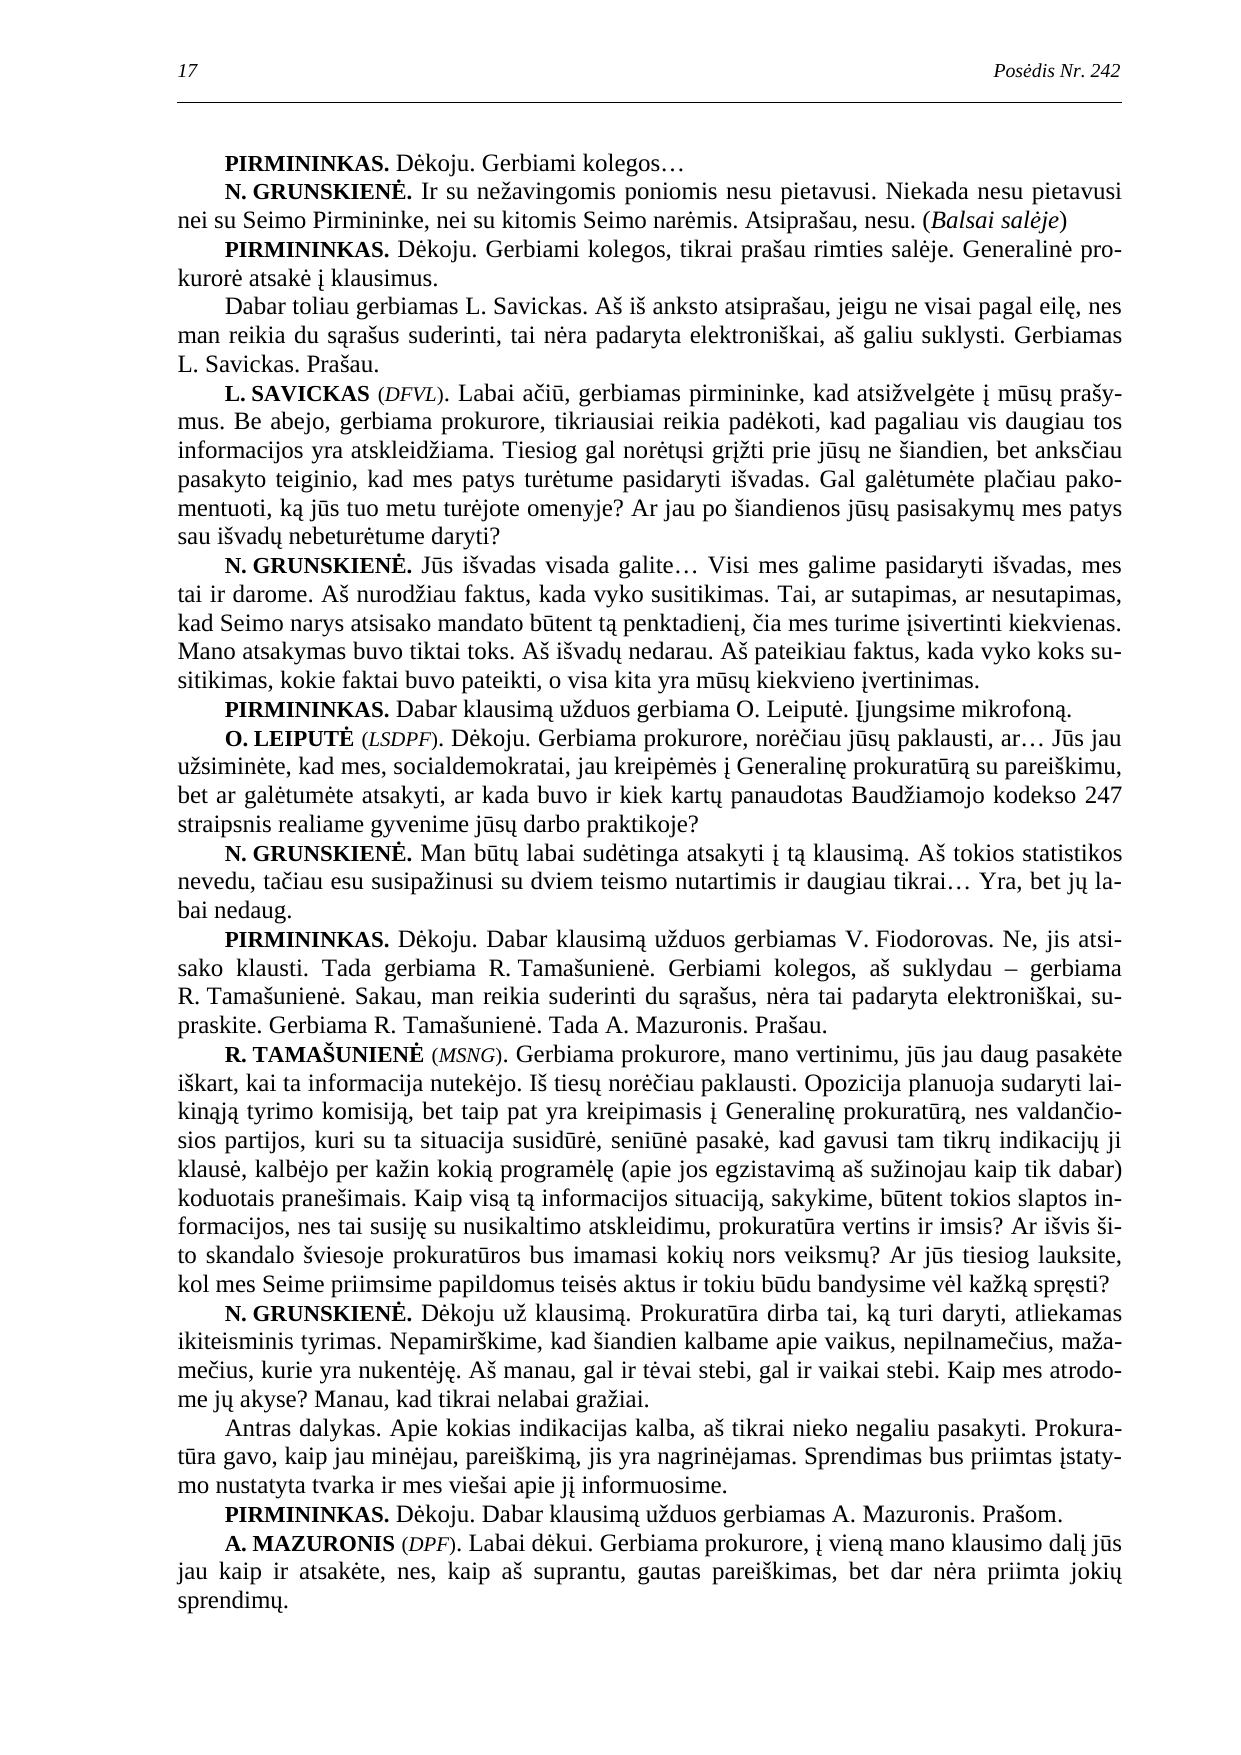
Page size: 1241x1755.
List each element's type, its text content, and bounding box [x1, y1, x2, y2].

text N. GRUNSKIENĖ. Man bū­tų la­bai su­dė­tin­ga at­sa­ky­ti į tą klau­si­mą. Aš to­kios sta­tis­ti­kos ne­ve­du, ta­čiau esu su­si­pa­ži­nu­si su dviem teis­mo nu­tar­ti­mis ir dau­giau tik­rai… Yra, bet jų la­bai ne­daug. [177, 838, 1122, 924]
text N. GRUNSKIENĖ. Ir su ne­ža­vin­go­mis po­nio­mis ne­su pie­ta­vu­si. Nie­ka­da ne­su pie­ta­vu­si nei su Sei­mo Pir­mi­nin­ke, nei su ki­to­mis Sei­mo na­rė­mis. At­si­pra­šau, ne­su. (Bal­sai sa­lė­je) [177, 176, 1122, 234]
text N. GRUNSKIENĖ. Jūs iš­va­das vi­sa­da ga­li­te… Vi­si mes ga­li­me pa­si­da­ry­ti iš­va­das, mes tai ir da­ro­me. Aš nu­ro­džiau fak­tus, ka­da vy­ko su­si­ti­ki­mas. Tai, ar su­ta­pi­mas, ar ne­su­ta­pi­mas, kad Sei­mo na­rys at­si­sa­ko man­da­to bū­tent tą penk­ta­die­nį, čia mes tu­ri­me įsi­ver­tin­ti kiek­vie­nas. Ma­no at­sa­ky­mas bu­vo tik­tai toks. Aš iš­va­dų ne­da­rau. Aš pa­tei­kiau fak­tus, ka­da vy­ko koks su­si­ti­ki­mas, ko­kie fak­tai bu­vo pa­teik­ti, o vi­sa ki­ta yra mū­sų kiek­vie­no įver­ti­ni­mas. [177, 550, 1122, 694]
text Da­bar to­liau ger­bia­mas L. Sa­vic­kas. Aš iš anks­to at­si­pra­šau, jei­gu ne vi­sai pa­gal ei­lę, nes man rei­kia du są­ra­šus su­de­rin­ti, tai nė­ra pa­da­ry­ta elek­tro­niš­kai, aš ga­liu su­klys­ti. Ger­bia­mas L. Sa­vic­kas. Pra­šau. [177, 291, 1122, 378]
text O. LEIPUTĖ (LSDPF). Dė­ko­ju. Ger­bia­ma pro­ku­ro­re, no­rė­čiau jū­sų pa­klaus­ti, ar… Jūs jau už­si­mi­nė­te, kad mes, so­cial­de­mok­ra­tai, jau krei­pė­mės į Ge­ne­ra­li­nę pro­ku­ra­tū­rą su pa­reiš­ki­mu, bet ar ga­lė­tu­mė­te at­sa­ky­ti, ar ka­da bu­vo ir kiek kar­tų pa­nau­do­tas Bau­džia­mo­jo ko­dek­so 247 straips­nis re­a­lia­me gy­ve­ni­me jū­sų dar­bo prak­ti­ko­je? [177, 723, 1122, 838]
text PIRMININKAS. Dė­ko­ju. Ger­bia­mi ko­le­gos… [177, 148, 1122, 176]
text Ant­ras da­ly­kas. Apie ko­kias in­di­ka­ci­jas kal­ba, aš tik­rai nie­ko ne­ga­liu pa­sa­ky­ti. Pro­ku­ra­tū­ra ga­vo, kaip jau mi­nė­jau, pa­reiš­ki­mą, jis yra nag­ri­nė­ja­mas. Spren­di­mas bus pri­im­tas įsta­ty­mo nu­sta­ty­ta tvar­ka ir mes vie­šai apie jį in­for­muo­si­me. [177, 1413, 1122, 1499]
text PIRMININKAS. Da­bar klau­si­mą už­duos ger­bia­ma O. Lei­pu­tė. Įjung­si­me mik­ro­fo­ną. [177, 694, 1122, 723]
text PIRMININKAS. Dė­ko­ju. Da­bar klau­si­mą už­duos ger­bia­mas A. Ma­zu­ro­nis. Pra­šom. [177, 1499, 1122, 1528]
text PIRMININKAS. Dė­ko­ju. Ger­bia­mi ko­le­gos, tik­rai pra­šau rim­ties sa­lė­je. Ge­ne­ra­li­nė pro­ku­ro­rė at­sa­kė į klau­si­mus. [177, 234, 1122, 291]
text N. GRUNSKIENĖ. Dė­ko­ju už klau­si­mą. Pro­ku­ra­tū­ra dir­ba tai, ką tu­ri da­ry­ti, at­lie­ka­mas iki­teis­mi­nis ty­ri­mas. Ne­pa­mirš­ki­me, kad šian­dien kal­ba­me apie vai­kus, ne­pil­na­me­čius, ma­ža­me­čius, ku­rie yra nu­ken­tė­ję. Aš ma­nau, gal ir tė­vai ste­bi, gal ir vai­kai ste­bi. Kaip mes at­ro­do­me jų aky­se? Ma­nau, kad tik­rai ne­la­bai gra­žiai. [177, 1298, 1122, 1413]
text L. SAVICKAS (DFVL). La­bai ačiū, ger­bia­mas pir­mi­nin­ke, kad at­si­žvel­gė­te į mū­sų pra­šy­mus. Be abe­jo, ger­bia­ma pro­ku­ro­re, tik­riau­siai rei­kia pa­dė­ko­ti, kad pa­ga­liau vis dau­giau tos in­for­ma­ci­jos yra at­sklei­džia­ma. Tie­siog gal no­rė­tų­si grįž­ti prie jū­sų ne šian­dien, bet anks­čiau pa­sa­ky­to teiginio, kad mes pa­tys tu­rė­tu­me pa­si­da­ry­ti iš­va­das. Gal ga­lė­tu­mė­te pla­čiau pa­ko­men­tuo­ti, ką jūs tuo me­tu tu­rė­jo­te ome­ny­je? Ar jau po šian­die­nos jū­sų pa­si­sa­ky­mų mes pa­tys sau iš­va­dų ne­be­tu­rė­tu­me da­ry­ti? [177, 378, 1122, 550]
text R. TAMAŠUNIENĖ (MSNG). Ger­bia­ma pro­ku­ro­re, ma­no ver­ti­ni­mu, jūs jau daug pa­sa­kė­te iš­kart, kai ta in­for­ma­ci­ja nu­te­kė­jo. Iš tie­sų no­rė­čiau pa­klaus­ti. Opo­zi­ci­ja pla­nuo­ja su­da­ry­ti lai­ki­ną­ją ty­ri­mo ko­mi­si­ją, bet taip pat yra krei­pi­ma­sis į Ge­ne­ra­li­nę pro­ku­ra­tū­rą, nes val­dan­čio­sios par­ti­jos, ku­ri su ta si­tu­a­ci­ja su­si­dū­rė, se­niū­nė pa­sa­kė, kad ga­vu­si tam tik­rų in­di­ka­ci­jų ji klau­sė, kal­bė­jo per ka­žin ko­kią pro­gra­mė­lę (apie jos eg­zis­ta­vi­mą aš su­ži­no­jau kaip tik da­bar) ko­duo­tais pra­ne­ši­mais. Kaip vi­są tą in­for­ma­ci­jos si­tu­a­ci­ją, sa­ky­ki­me, bū­tent to­kios slap­tos in­for­ma­ci­jos, nes tai su­si­ję su nu­si­kal­ti­mo at­sklei­di­mu, pro­ku­ra­tū­ra ver­tins ir im­sis? Ar iš­vis ši­to skan­da­lo švie­so­je pro­ku­ra­tū­ros bus ima­ma­si ko­kių nors veiks­mų? Ar jūs tie­siog lauk­si­te, kol mes Sei­me pri­im­si­me pa­pil­do­mus tei­sės ak­tus ir to­kiu bū­du ban­dy­si­me vėl kaž­ką spręs­ti? [177, 1039, 1122, 1298]
text PIRMININKAS. Dė­ko­ju. Da­bar klau­si­mą už­duos ger­bia­mas V. Fio­do­ro­vas. Ne, jis at­si­sa­ko klaus­ti. Ta­da ger­bia­ma R. Ta­ma­šu­nie­nė. Ger­bia­mi ko­le­gos, aš su­kly­dau – ger­bia­ma R. Ta­ma­šu­nie­nė. Sa­kau, man rei­kia su­de­rin­ti du są­ra­šus, nė­ra tai pa­da­ry­ta elek­tro­niš­kai, su­pras­ki­te. Ger­bia­ma R. Ta­ma­šu­nie­nė. Ta­da A. Ma­zu­ro­nis. Pra­šau. [177, 924, 1122, 1039]
text A. MAZURONIS (DPF). La­bai dė­kui. Ger­bia­ma pro­ku­ro­re, į vie­ną ma­no klau­si­mo da­lį jūs jau kaip ir at­sa­kė­te, nes, kaip aš su­pran­tu, gau­tas pa­reiš­ki­mas, bet dar nė­ra pri­im­ta jo­kių spren­di­mų. [177, 1528, 1122, 1614]
